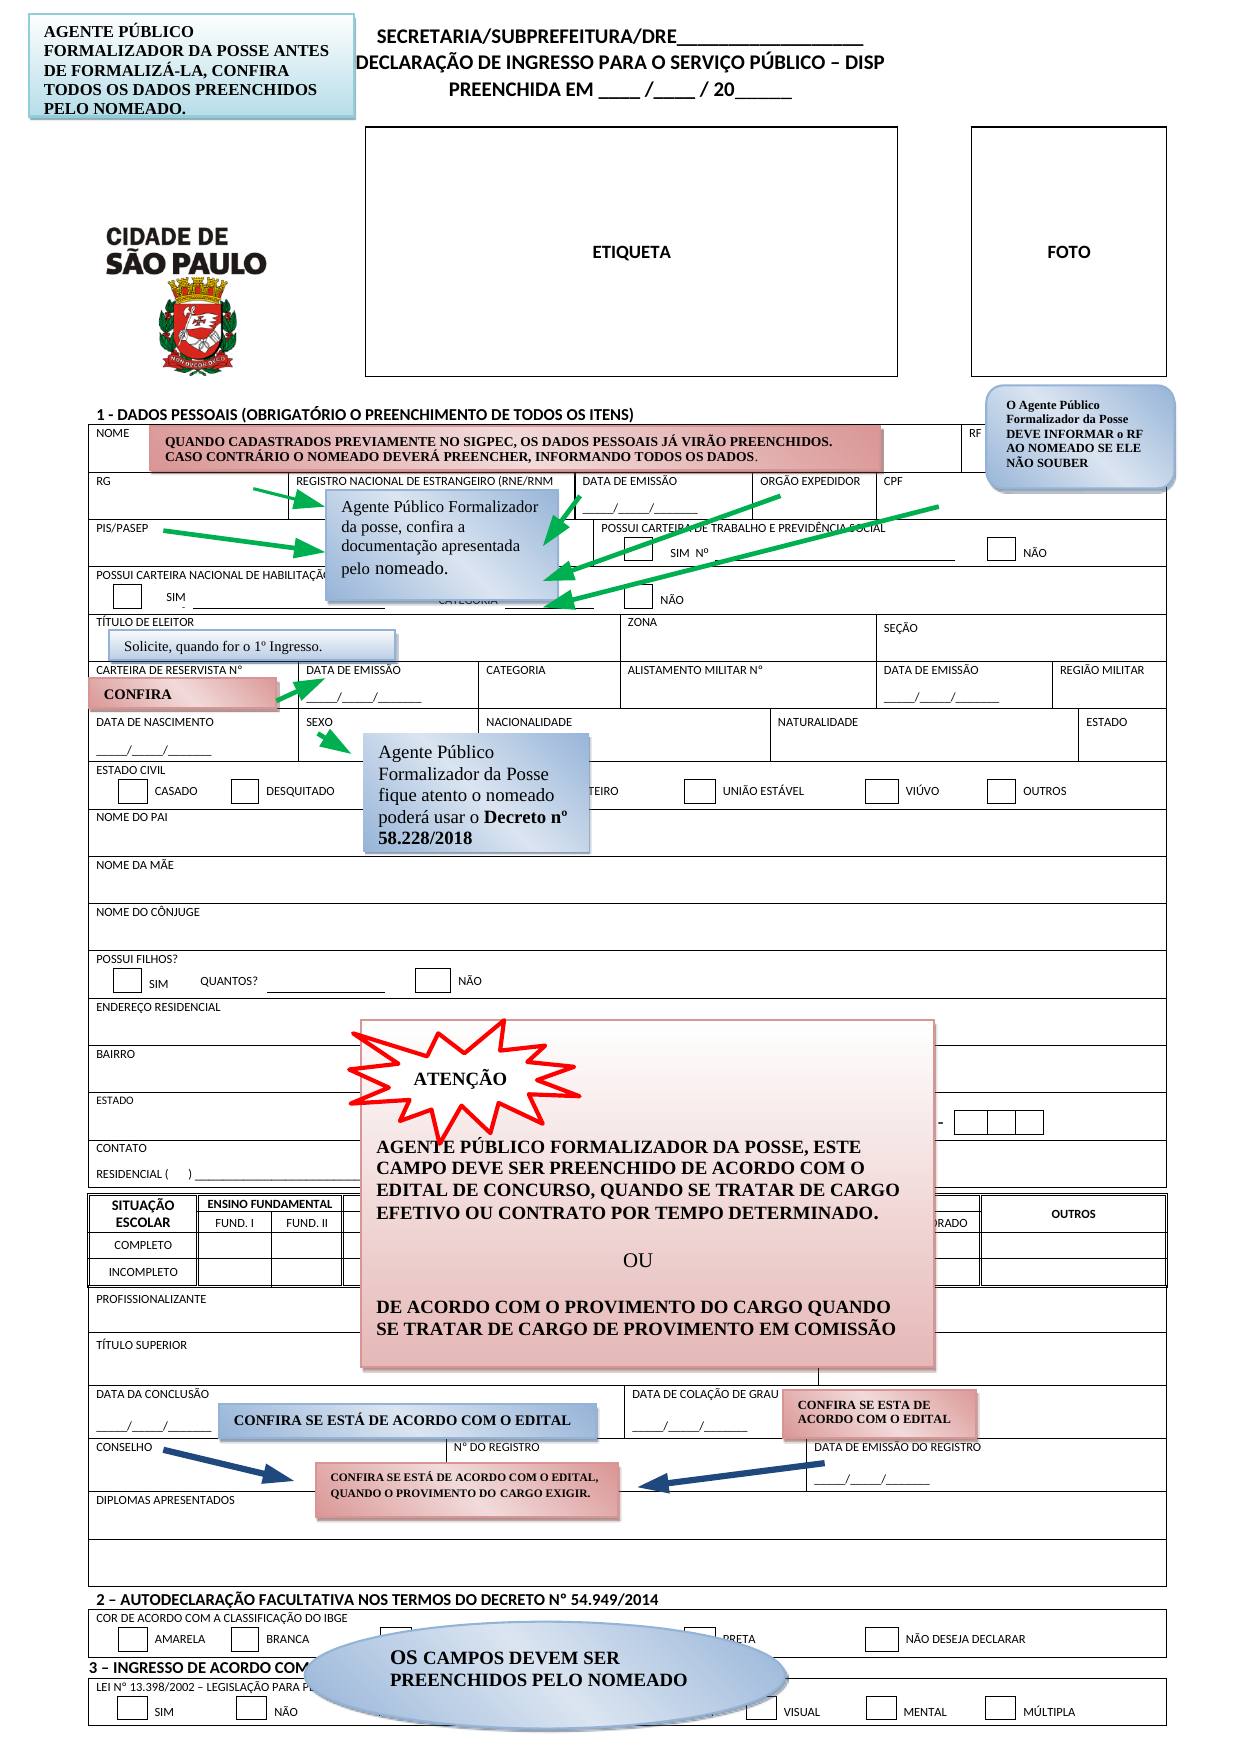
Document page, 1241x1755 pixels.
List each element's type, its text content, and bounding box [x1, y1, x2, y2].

table_cell [625, 968, 715, 992]
table_cell NÃO [451, 968, 594, 992]
table_cell [653, 567, 1166, 584]
table_cell SITUAÇÃO ESCOLAR [90, 1196, 196, 1232]
table_cell [1016, 1111, 1043, 1134]
table_cell BRANCA [259, 1627, 352, 1651]
table_cell POSSUI CARTEIRA NACIONAL DE HABILITAÇÃO? [89, 567, 325, 584]
table_cell [594, 992, 1166, 998]
table_cell Nº DO REGISTRO [447, 1439, 806, 1491]
table_cell TÍTULO SUPERIOR [89, 1333, 818, 1385]
table_cell [560, 537, 593, 560]
table_cell [938, 1259, 979, 1284]
table_cell OUTROS [1016, 779, 1105, 803]
table_cell [592, 762, 1166, 779]
table_cell NOME [89, 425, 150, 472]
table_cell [89, 803, 363, 808]
table_cell [955, 968, 1074, 992]
table_cell [764, 1651, 1166, 1657]
table_cell [1134, 537, 1166, 560]
table_cell - [938, 1110, 954, 1134]
table_cell [119, 1628, 147, 1651]
table_cell POSSUI CARTEIRA DE TRABALHO E PREVIDÊNCIA SOCIAL [676, 520, 872, 537]
table_cell [89, 1696, 117, 1719]
table_cell [1105, 779, 1133, 803]
table_cell ESTADO [1079, 709, 1166, 761]
table_header [89, 126, 307, 376]
table_cell REGISTRO NACIONAL DE ESTRANGEIRO (RNE/RNM [289, 476, 574, 517]
table_cell [381, 1628, 411, 1634]
table_header 1 - DADOS PESSOAIS (OBRIGATÓRIO O PREENCHIMENTO DE TODOS OS ITENS) [89, 401, 985, 424]
table_cell CONSELHO [89, 1439, 446, 1491]
table_cell [89, 1134, 360, 1139]
table_cell [938, 1188, 1166, 1193]
table_cell DATA DE EMISSÃO _____/_____/_______ [877, 662, 1052, 708]
table_cell [232, 780, 258, 803]
table_cell NATURALIDADE [771, 709, 1078, 761]
table_cell DESQUITADO [259, 779, 352, 803]
table_cell [89, 779, 118, 803]
table_cell [89, 537, 325, 560]
table_cell [89, 992, 411, 998]
table_cell MENTAL [897, 1696, 985, 1719]
table_cell SIM Nº [653, 537, 715, 560]
table_cell UNIÃO ESTÁVEL [716, 779, 837, 803]
table_cell OUTROS [982, 1196, 1165, 1232]
table_cell [89, 1188, 360, 1193]
table_cell DATA DA CONCLUSÃO _____/_____/_______ [89, 1386, 624, 1438]
table_cell POSSUI CARTEIRA DE TRABALHO E PREVIDÊNCIA SOCIAL [594, 520, 703, 537]
table_cell [352, 1627, 380, 1641]
table_cell VISUAL [777, 1696, 866, 1719]
table_cell CIDADE [938, 1046, 1166, 1092]
table_cell [1105, 1627, 1133, 1651]
table_cell EMAIL [938, 1141, 1166, 1187]
table_cell AUDITIVA [718, 1711, 746, 1719]
table_cell PRETA [716, 1627, 837, 1651]
table_cell TÍTULO DE ELEITOR [89, 615, 620, 661]
table_cell REGIÃO MILITAR [1053, 662, 1166, 708]
table_cell [747, 1698, 776, 1719]
table_cell [625, 585, 652, 608]
table_cell [685, 780, 715, 803]
table_cell AMARELA [148, 1627, 231, 1651]
table_cell SIM [142, 968, 193, 992]
table_cell [1074, 968, 1105, 992]
table_cell [118, 1697, 147, 1719]
table_cell COMPLETO [90, 1233, 196, 1258]
table_cell [625, 538, 652, 548]
table_cell [988, 538, 1015, 560]
table_cell NÃO [653, 584, 715, 608]
table_cell [1044, 1134, 1074, 1139]
table_cell [955, 1135, 987, 1139]
table_cell [1074, 584, 1105, 608]
table_cell NOME DO PAI [89, 810, 365, 856]
table_cell [955, 537, 987, 560]
table_cell [837, 779, 865, 803]
table_cell [867, 1697, 896, 1719]
table_cell [560, 567, 594, 584]
table_cell REGULAR [344, 1212, 360, 1232]
table_cell [594, 567, 688, 584]
table_cell SEÇÃO [877, 615, 1166, 661]
table_cell [352, 779, 363, 803]
table_cell [89, 1651, 325, 1657]
table_cell [114, 969, 141, 992]
table_cell ENSINO MÉDIO [344, 1196, 360, 1211]
table_cell DATA DE EMISSÃO _____/_____/_______ [576, 476, 752, 519]
table_cell [1044, 1110, 1074, 1134]
table_cell [1134, 1627, 1166, 1651]
table_cell [1134, 1134, 1166, 1139]
table_cell [1136, 1696, 1166, 1719]
table_cell DIPLOMAS APRESENTADOS [89, 1492, 1166, 1538]
table_cell SOLTEIRO [592, 779, 653, 803]
table_cell [89, 1110, 360, 1134]
table_cell [988, 1111, 1015, 1134]
table_cell [988, 780, 1015, 803]
table_cell COR DE ACORDO COM A CLASSIFICAÇÃO DO IBGE [89, 1610, 1166, 1627]
table_cell [866, 780, 898, 803]
table_cell [743, 537, 955, 560]
text 3 – INGRESSO DE ACORDO COM A LEGISLAÇÃO ABAIXO: [89, 1658, 314, 1678]
table_cell DATA DE EMISSÃO _____/_____/_______ [299, 662, 478, 708]
table_cell [89, 584, 113, 608]
table_cell [955, 1111, 987, 1134]
table_cell ENTIDADE [938, 1288, 1166, 1332]
table_cell NÃO [267, 1696, 327, 1719]
table_cell CARTEIRA DE RESERVISTA Nº [89, 662, 298, 696]
table_cell [327, 1703, 357, 1719]
table_cell [881, 425, 961, 472]
table_cell [982, 1233, 1165, 1258]
table_cell CEP [938, 1093, 1166, 1110]
table_cell ALISTAMENTO MILITAR Nº [621, 662, 876, 708]
table_cell [1105, 1134, 1133, 1139]
table_cell ZONA [621, 615, 876, 661]
table_cell [653, 779, 684, 803]
table_cell [411, 951, 594, 968]
table_cell [594, 608, 1166, 613]
table_cell RG [89, 473, 288, 519]
table_cell 2 – AUTODECLARAÇÃO FACULTATIVA NOS TERMOS DO DECRETO Nº 54.949/2014 [89, 1587, 1166, 1609]
table_cell FUND. I [199, 1212, 271, 1232]
table_cell DATA DE NASCIMENTO _____/_____/_______ [89, 709, 298, 761]
table_cell NÃO [1016, 537, 1074, 560]
table_cell [232, 1628, 258, 1651]
table_cell [1105, 537, 1133, 560]
table_cell [955, 779, 987, 803]
table_cell [89, 1719, 410, 1725]
text 3 – INGRESSO DE ACORDO COM A LEGISLAÇÃO ABAIXO: [776, 1658, 1152, 1678]
table_cell CPF [877, 473, 1166, 519]
table_cell [715, 537, 805, 560]
table_cell SIM [148, 1696, 207, 1719]
table_cell NOME DO CÔNJUGE [89, 904, 1166, 950]
table_cell [272, 1259, 341, 1284]
table_cell [1105, 1110, 1133, 1134]
table_cell [612, 555, 624, 560]
table_cell [1074, 1134, 1105, 1139]
table_cell [684, 1719, 1166, 1725]
table_cell [594, 968, 625, 992]
table_cell INCOMPLETO [90, 1259, 196, 1284]
table_cell [569, 560, 591, 566]
table_cell [866, 1628, 898, 1651]
table_cell [344, 1259, 360, 1284]
table_cell [955, 584, 1074, 608]
table_cell [1134, 584, 1166, 608]
table_header ETIQUETA [366, 128, 897, 376]
table_header LEI Nº 13.398/2002 – LEGISLAÇÃO PARA PESSOAS COM DEFICIÊNCIA [779, 1679, 1166, 1696]
table_cell [719, 560, 1166, 566]
table_cell [560, 584, 594, 597]
table_cell [594, 537, 624, 559]
table_cell NÃO DESEJA DECLARAR [899, 1627, 1105, 1651]
table_cell [89, 1540, 1166, 1586]
table_cell [982, 1259, 1165, 1284]
table_cell [267, 968, 385, 992]
table_cell SIM Nº [142, 584, 193, 608]
table_cell [237, 1697, 266, 1719]
table_cell [1074, 537, 1105, 560]
table_cell [594, 951, 1166, 968]
table_cell [575, 598, 594, 608]
table_cell [560, 560, 568, 566]
table_cell ENTIDADE [819, 1333, 1166, 1385]
table_cell ESTADO CIVIL [89, 762, 363, 779]
table_cell RF [962, 425, 985, 472]
table_cell [411, 992, 594, 998]
table_cell POSSUI FILHOS? [89, 951, 411, 968]
table_header FOTO [972, 128, 1166, 376]
table_cell [237, 537, 295, 545]
table_cell [594, 590, 624, 608]
table_cell DOUTORADO [938, 1212, 979, 1232]
table_cell [114, 585, 141, 608]
table_cell [938, 1134, 955, 1139]
table_cell [89, 560, 325, 566]
table_cell [1134, 1110, 1166, 1134]
table_cell [595, 560, 715, 566]
table_cell CONTATO RESIDENCIAL ( ) _________________________ CELULAR ( ) ____________________________ [89, 1141, 360, 1187]
table_cell POSSUI CARTEIRA DE TRABALHO E PREVIDÊNCIA SOCIAL [833, 520, 1166, 537]
table_cell [594, 584, 621, 591]
table_cell [385, 968, 415, 992]
table_header LEI Nº 13.398/2002 – LEGISLAÇÃO PARA PESSOAS COM DEFICIÊNCIA [89, 1679, 315, 1696]
table_cell MÚLTIPLA [1016, 1696, 1136, 1719]
table_cell [715, 584, 955, 608]
table_cell VIÚVO [899, 779, 955, 803]
table_cell [89, 1627, 118, 1651]
table_cell [938, 1233, 979, 1258]
table_cell [592, 803, 1166, 808]
table_cell [715, 968, 955, 992]
table_cell [837, 1627, 865, 1651]
table_cell SUPERIOR [938, 1196, 979, 1211]
table_cell [89, 608, 411, 613]
table_cell [1105, 968, 1133, 992]
table_cell [1074, 1110, 1105, 1134]
table_cell [297, 537, 325, 551]
table_cell ENDEREÇO RESIDENCIAL [89, 999, 1166, 1045]
table_cell PIS/PASEP [89, 520, 325, 537]
table_cell ENSINO FUNDAMENTAL [199, 1196, 341, 1211]
table_cell QUANTOS? [193, 968, 267, 992]
table_cell ESTADO [89, 1093, 360, 1110]
table_cell ANO DO 1º EMPREGO [560, 520, 593, 537]
table_header [898, 126, 971, 376]
table_cell [685, 1628, 715, 1636]
table_cell [344, 1233, 360, 1258]
table_cell [625, 545, 652, 560]
table_header [307, 126, 365, 376]
table_cell PROFISSIONALIZANTE [89, 1288, 360, 1332]
table_cell FUND. II [272, 1212, 341, 1232]
table_cell [988, 1135, 1016, 1139]
table_cell [1016, 1135, 1044, 1139]
table_cell [592, 810, 1166, 856]
table_cell [1134, 968, 1166, 992]
table_cell CATEGORIA [479, 662, 620, 708]
table_cell [272, 1233, 341, 1258]
table_cell [986, 1697, 1015, 1719]
table_cell [411, 608, 594, 613]
table_cell NOME DA MÃE [89, 857, 1166, 903]
table_cell DATA DE COLAÇÃO DE GRAU _____/_____/_______ [625, 1386, 1166, 1438]
table_cell [199, 1259, 271, 1284]
table_cell [119, 780, 147, 803]
table_cell [416, 969, 450, 992]
table_cell BAIRRO [89, 1046, 360, 1092]
table_cell [193, 584, 385, 608]
table_cell NACIONALIDADE [479, 709, 770, 761]
table_cell [199, 1233, 271, 1258]
table_cell CASADO [148, 779, 231, 803]
table_cell [89, 968, 113, 992]
table_cell DATA DE EMISSÃO DO REGISTRO _____/_____/_______ [807, 1439, 1166, 1491]
table_cell SEXO [299, 709, 478, 761]
table_cell [1134, 779, 1166, 803]
table_cell [207, 1696, 236, 1719]
table_cell ORGÃO EXPEDIDOR [753, 476, 876, 519]
table_cell [1105, 584, 1133, 608]
